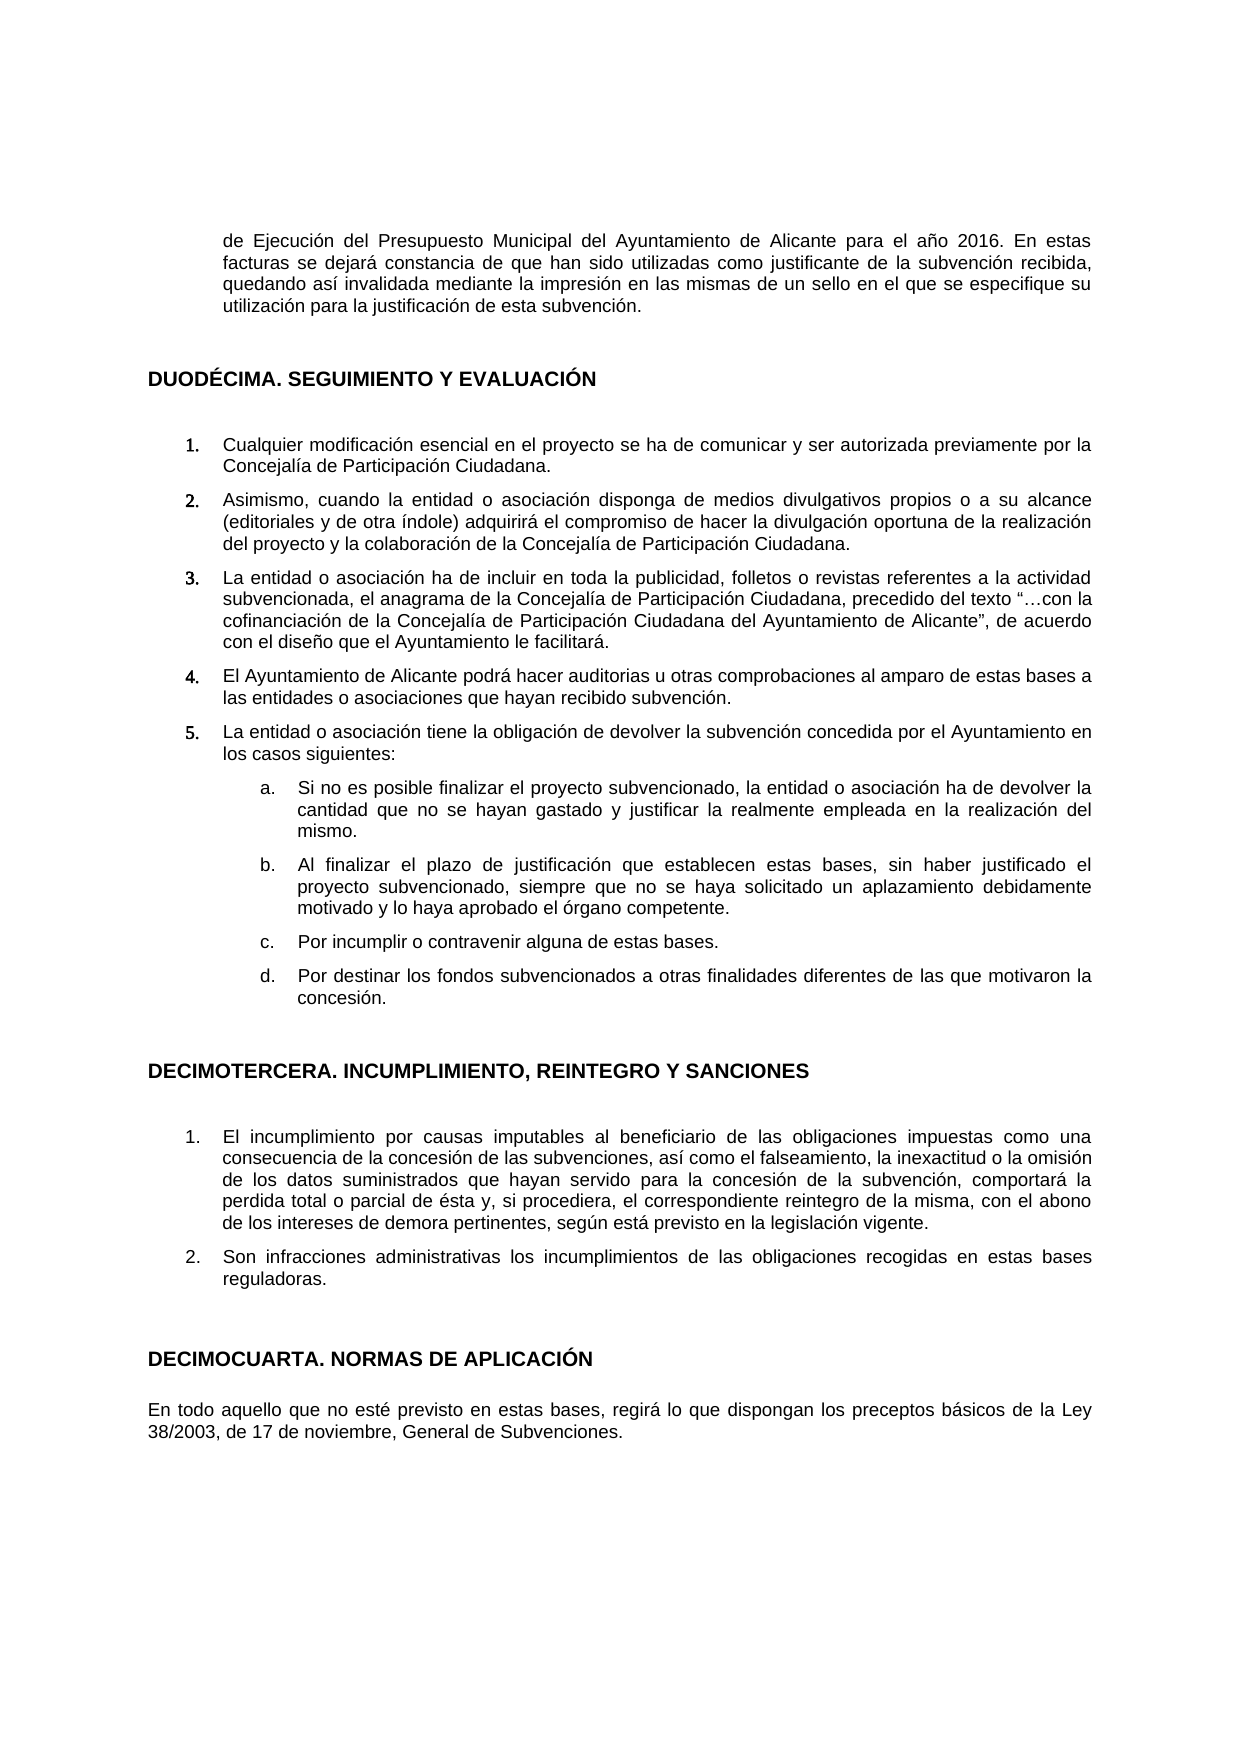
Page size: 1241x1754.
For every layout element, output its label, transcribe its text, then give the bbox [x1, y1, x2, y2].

text En todo aquello que no esté previsto en estas bases, regirá lo que dispongan los preceptos básicos de la Ley 38/2003, de 17 de noviembre, General de Subvenciones. [148, 1399, 1092, 1442]
list de Ejecución del Presupuesto Municipal del Ayuntamiento de Alicante para el año 2016. En estas facturas se dejará constancia de que han sido utilizadas como justificante de la subvención recibida, quedando así invalidada mediante la impresión en las mismas de un sello en el que se especifique su utilización para la justificación de esta subvención. [185, 230, 1092, 316]
list Son infracciones administrativas los incumplimientos de las obligaciones recogidas en estas bases reguladoras. [185, 1246, 1092, 1289]
list Por incumplir o contravenir alguna de estas bases. [260, 931, 1092, 953]
list Asimismo, cuando la entidad o asociación disponga de medios divulgativos propios o a su alcance (editoriales y de otra índole) adquirirá el compromiso de hacer la divulgación oportuna de la realización del proyecto y la colaboración de la Concejalía de Participación Ciudadana. [185, 489, 1092, 554]
list El incumplimiento por causas imputables al beneficiario de las obligaciones impuestas como una consecuencia de la concesión de las subvenciones, así como el falseamiento, la inexactitud o la omisión de los datos suministrados que hayan servido para la concesión de la subvención, comportará la perdida total o parcial de ésta y, si procediera, el correspondiente reintegro de la misma, con el abono de los intereses de demora pertinentes, según está previsto en la legislación vigente. [185, 1126, 1092, 1233]
list Cualquier modificación esencial en el proyecto se ha de comunicar y ser autorizada previamente por la Concejalía de Participación Ciudadana. [185, 433, 1092, 477]
list Si no es posible finalizar el proyecto subvencionado, la entidad o asociación ha de devolver la cantidad que no se hayan gastado y justificar la realmente empleada en la realización del mismo. [260, 777, 1092, 841]
list El Ayuntamiento de Alicante podrá hacer auditorias u otras comprobaciones al amparo de estas bases a las entidades o asociaciones que hayan recibido subvención. [185, 665, 1092, 708]
list La entidad o asociación ha de incluir en toda la publicidad, folletos o revistas referentes a la actividad subvencionada, el anagrama de la Concejalía de Participación Ciudadana, precedido del texto “…con la cofinanciación de la Concejalía de Participación Ciudadana del Ayuntamiento de Alicante”, de acuerdo con el diseño que el Ayuntamiento le facilitará. [185, 566, 1092, 653]
list La entidad o asociación tiene la obligación de devolver la subvención concedida por el Ayuntamiento en los casos siguientes: [185, 721, 1092, 764]
subtitle DECIMOTERCERA. INCUMPLIMIENTO, REINTEGRO Y SANCIONES [148, 1058, 1092, 1082]
list Al finalizar el plazo de justificación que establecen estas bases, sin haber justificado el proyecto subvencionado, siempre que no se haya solicitado un aplazamiento debidamente motivado y lo haya aprobado el órgano competente. [260, 854, 1092, 919]
list Por destinar los fondos subvencionados a otras finalidades diferentes de las que motivaron la concesión. [260, 965, 1092, 1008]
subtitle DUODÉCIMA. SEGUIMIENTO Y EVALUACIÓN [148, 366, 1092, 390]
subtitle DECIMOCUARTA. NORMAS DE APLICACIÓN [148, 1346, 1092, 1370]
